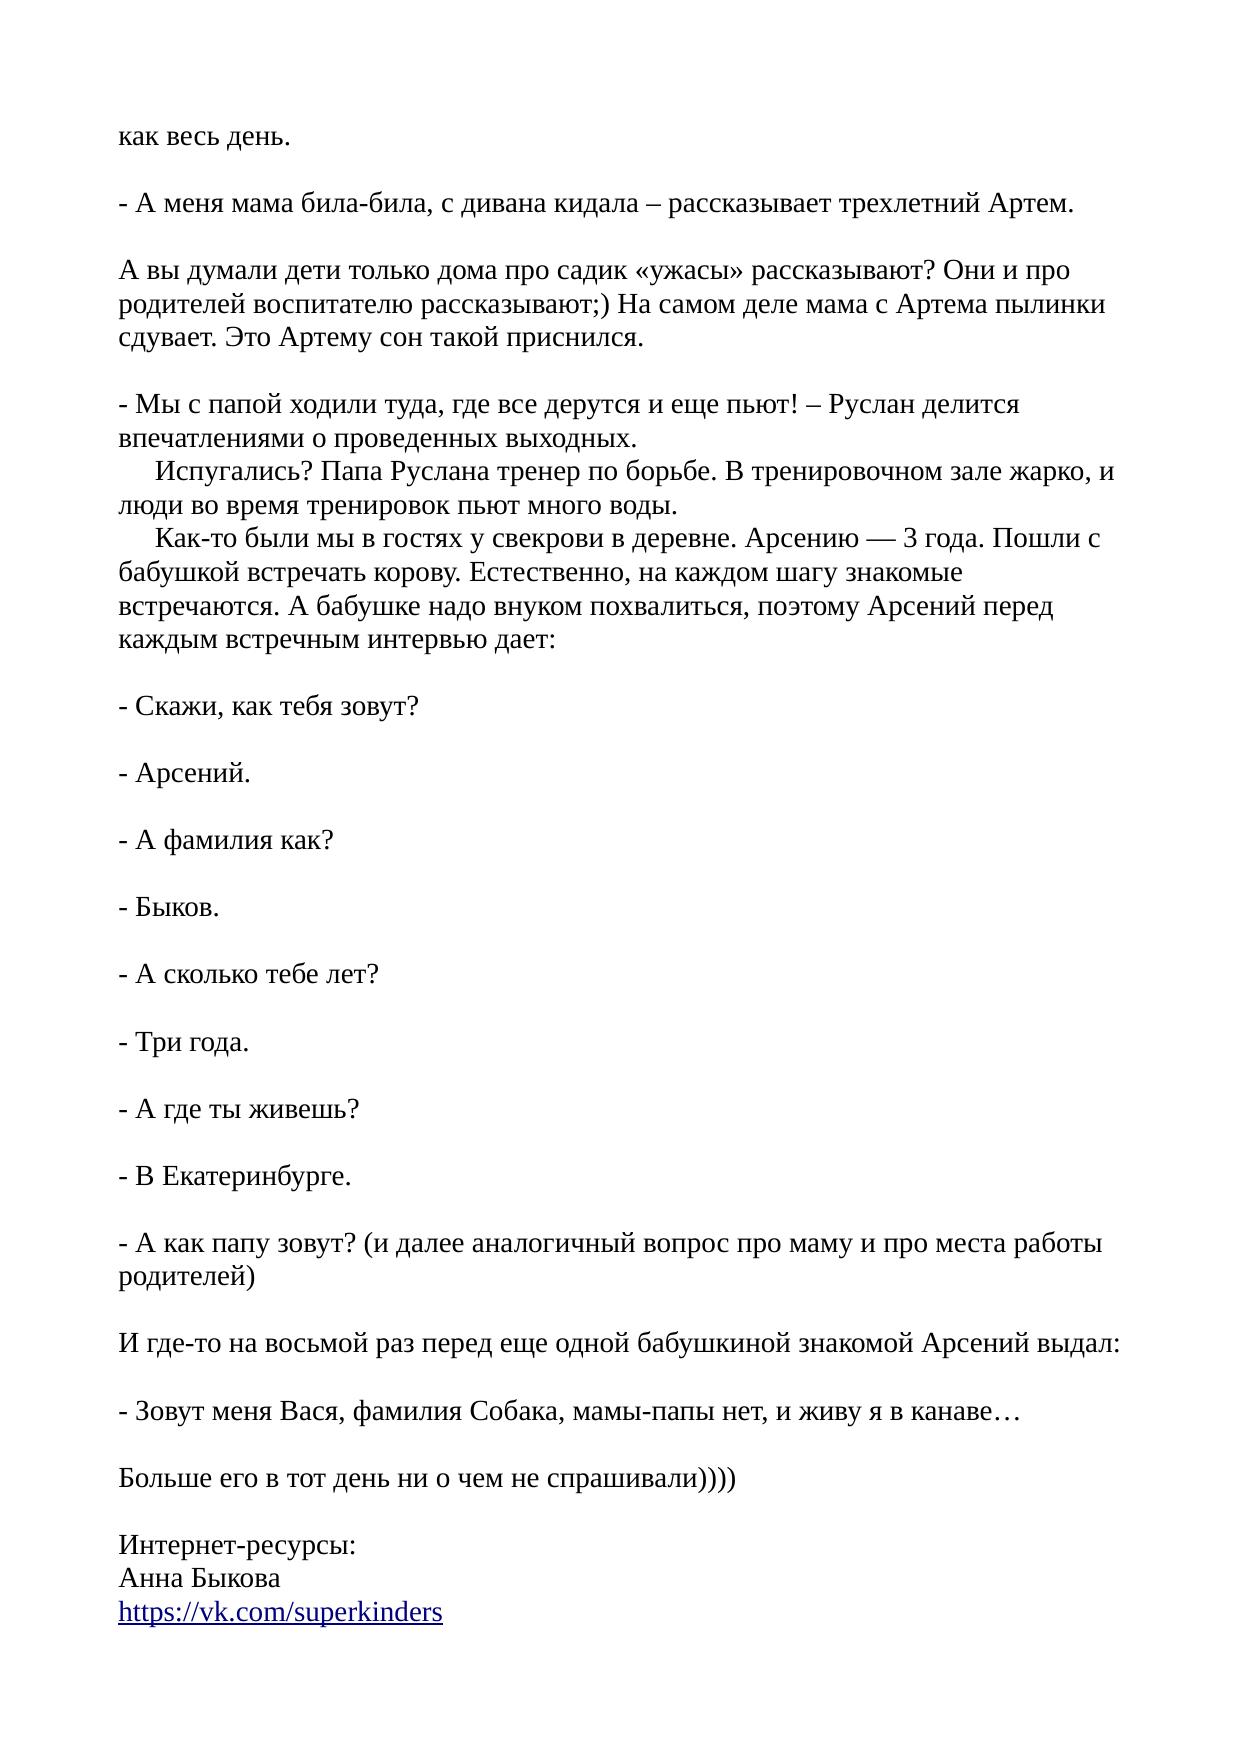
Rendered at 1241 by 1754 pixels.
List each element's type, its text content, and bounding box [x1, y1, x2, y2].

text Анна Быкова [118, 1560, 1122, 1594]
text как весь день. - А меня мама била-била, с дивана кидала – рассказывает трехлетний Артем. А вы думали дети только дома про садик «ужасы» рассказывают? Они и про родителей воспитателю рассказывают;) На самом деле мама с Артема пылинки сдувает. Это Артему сон такой приснился. - Мы с папой ходили туда, где все дерутся и еще пьют! – Руслан делится впечатлениями о проведенных выходных. Испугались? Папа Руслана тренер по борьбе. В тренировочном зале жарко, и люди во время тренировок пьют много воды. Как-то были мы в гостях у свекрови в деревне. Арсению — 3 года. Пошли с бабушкой встречать корову. Естественно, на каждом шагу знакомые встречаются. А бабушке надо внуком похвалиться, поэтому Арсений перед каждым встречным интервью дает: - Скажи, как тебя зовут? - Арсений. - А фамилия как? - Быков. - А сколько тебе лет? - Три года. - А где ты живешь? - В Екатеринбурге. - А как папу зовут? (и далее аналогичный вопрос про маму и про места работы родителей) И где-то на восьмой раз перед еще одной бабушкиной знакомой Арсений выдал: - Зовут меня Вася, фамилия Собака, мамы-папы нет, и живу я в канаве… Больше его в тот день ни о чем не спрашивали)))) Интернет-ресурсы: [118, 118, 1122, 1560]
text https://vk.com/superkinders [118, 1594, 1122, 1627]
